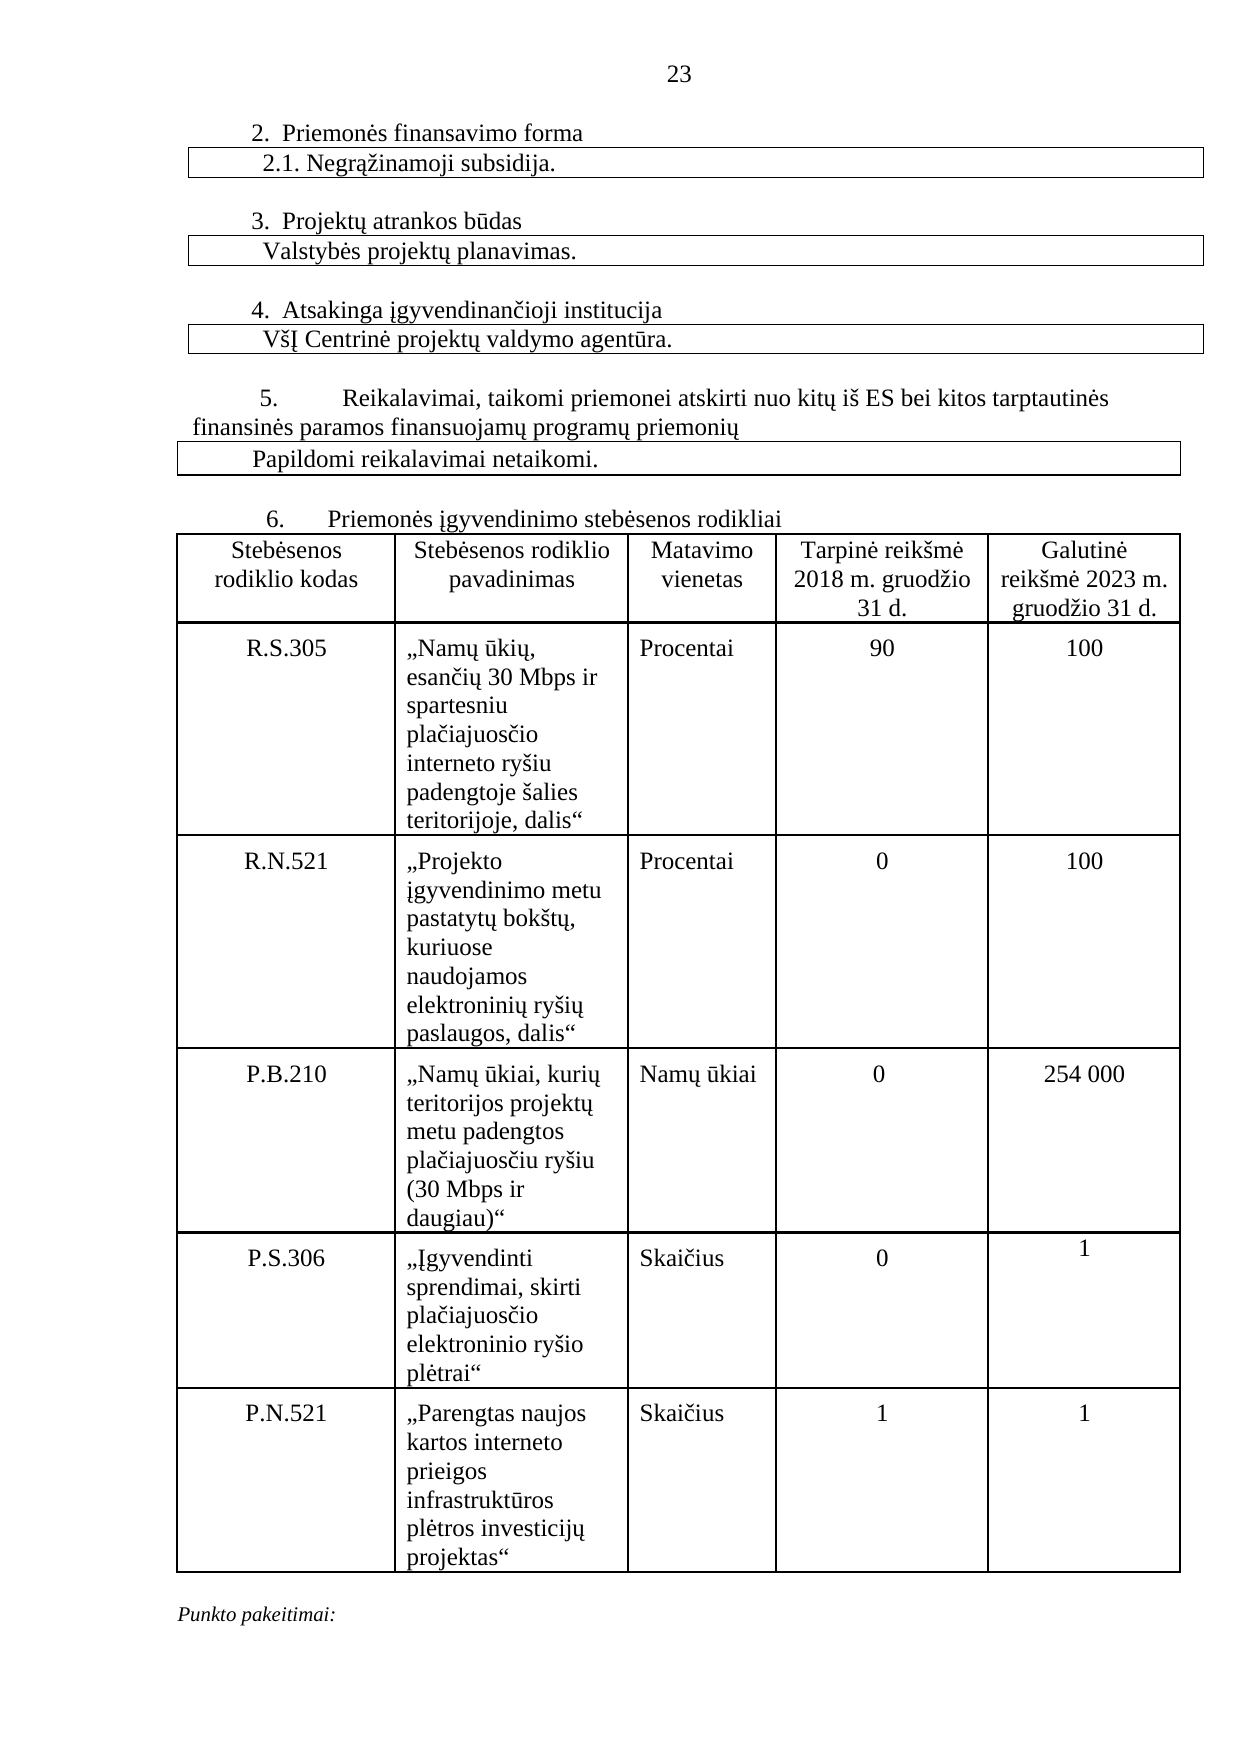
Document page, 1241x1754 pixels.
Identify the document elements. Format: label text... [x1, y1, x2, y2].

table_cell 254 000 [989, 1049, 1179, 1231]
table_cell P.B.210 [178, 1049, 394, 1231]
table_cell 90 [777, 624, 987, 834]
table_header 2.1. Negrąžinamoji subsidija. [189, 148, 1203, 177]
table_header Stebėsenos rodiklio kodas [178, 535, 394, 621]
table_cell „Parengtas naujos kartos interneto prieigos infrastruktūros plėtros investicijų projektas“ [396, 1389, 627, 1571]
table_cell P.S.306 [178, 1234, 394, 1387]
table_header Matavimo vienetas [629, 535, 775, 621]
table_cell Procentai [629, 836, 775, 1047]
table_cell Procentai [629, 624, 775, 834]
text 5. Reikalavimai, taikomi priemonei atskirti nuo kitų iš ES bei kitos tarptautinės finansinės paramos finansuojamų programų priemonių [192, 383, 1181, 441]
table_cell P.N.521 [178, 1389, 394, 1571]
table_header VšĮ Centrinė projektų valdymo agentūra. [189, 325, 1203, 353]
table_cell 0 [777, 1234, 987, 1387]
text 2. Priemonės finansavimo forma [251, 118, 1181, 147]
table_header Tarpinė reikšmė 2018 m. gruodžio 31 d. [777, 535, 987, 621]
table_cell R.S.305 [178, 624, 394, 834]
table_cell Namų ūkiai [629, 1049, 775, 1231]
text 4. Atsakinga įgyvendinančioji institucija [251, 295, 1181, 323]
table_cell 100 [989, 624, 1179, 834]
text 6. Priemonės įgyvendinimo stebėsenos rodikliai [177, 504, 1181, 533]
table_cell 0 [777, 1049, 987, 1231]
table_header Galutinė reikšmė 2023 m. gruodžio 31 d. [989, 535, 1179, 621]
table_cell 1 [989, 1389, 1179, 1571]
table_cell Skaičius [629, 1389, 775, 1571]
table_header Stebėsenos rodiklio pavadinimas [396, 535, 627, 621]
table_cell 1 [989, 1234, 1179, 1387]
table_cell „Namų ūkių, esančių 30 Mbps ir spartesniu plačiajuosčio interneto ryšiu padengtoje šalies teritorijoje, dalis“ [396, 624, 627, 834]
table_cell „Namų ūkiai, kurių teritorijos projektų metu padengtos plačiajuosčiu ryšiu (30 Mbps ir daugiau)“ [396, 1049, 627, 1231]
table_cell „Projekto įgyvendinimo metu pastatytų bokštų, kuriuose naudojamos elektroninių ryšių paslaugos, dalis“ [396, 836, 627, 1047]
text Papildomi reikalavimai netaikomi. [178, 442, 1180, 474]
text Punkto pakeitimai: [177, 1602, 1181, 1626]
table_cell Skaičius [629, 1234, 775, 1387]
table_cell 100 [989, 836, 1179, 1047]
table_cell 0 [777, 836, 987, 1047]
table_cell 1 [777, 1389, 987, 1571]
table_cell R.N.521 [178, 836, 394, 1047]
table_cell „Įgyvendinti sprendimai, skirti plačiajuosčio elektroninio ryšio plėtrai“ [396, 1234, 627, 1387]
text 3. Projektų atrankos būdas [251, 206, 1181, 235]
table_header Valstybės projektų planavimas. [189, 236, 1203, 265]
